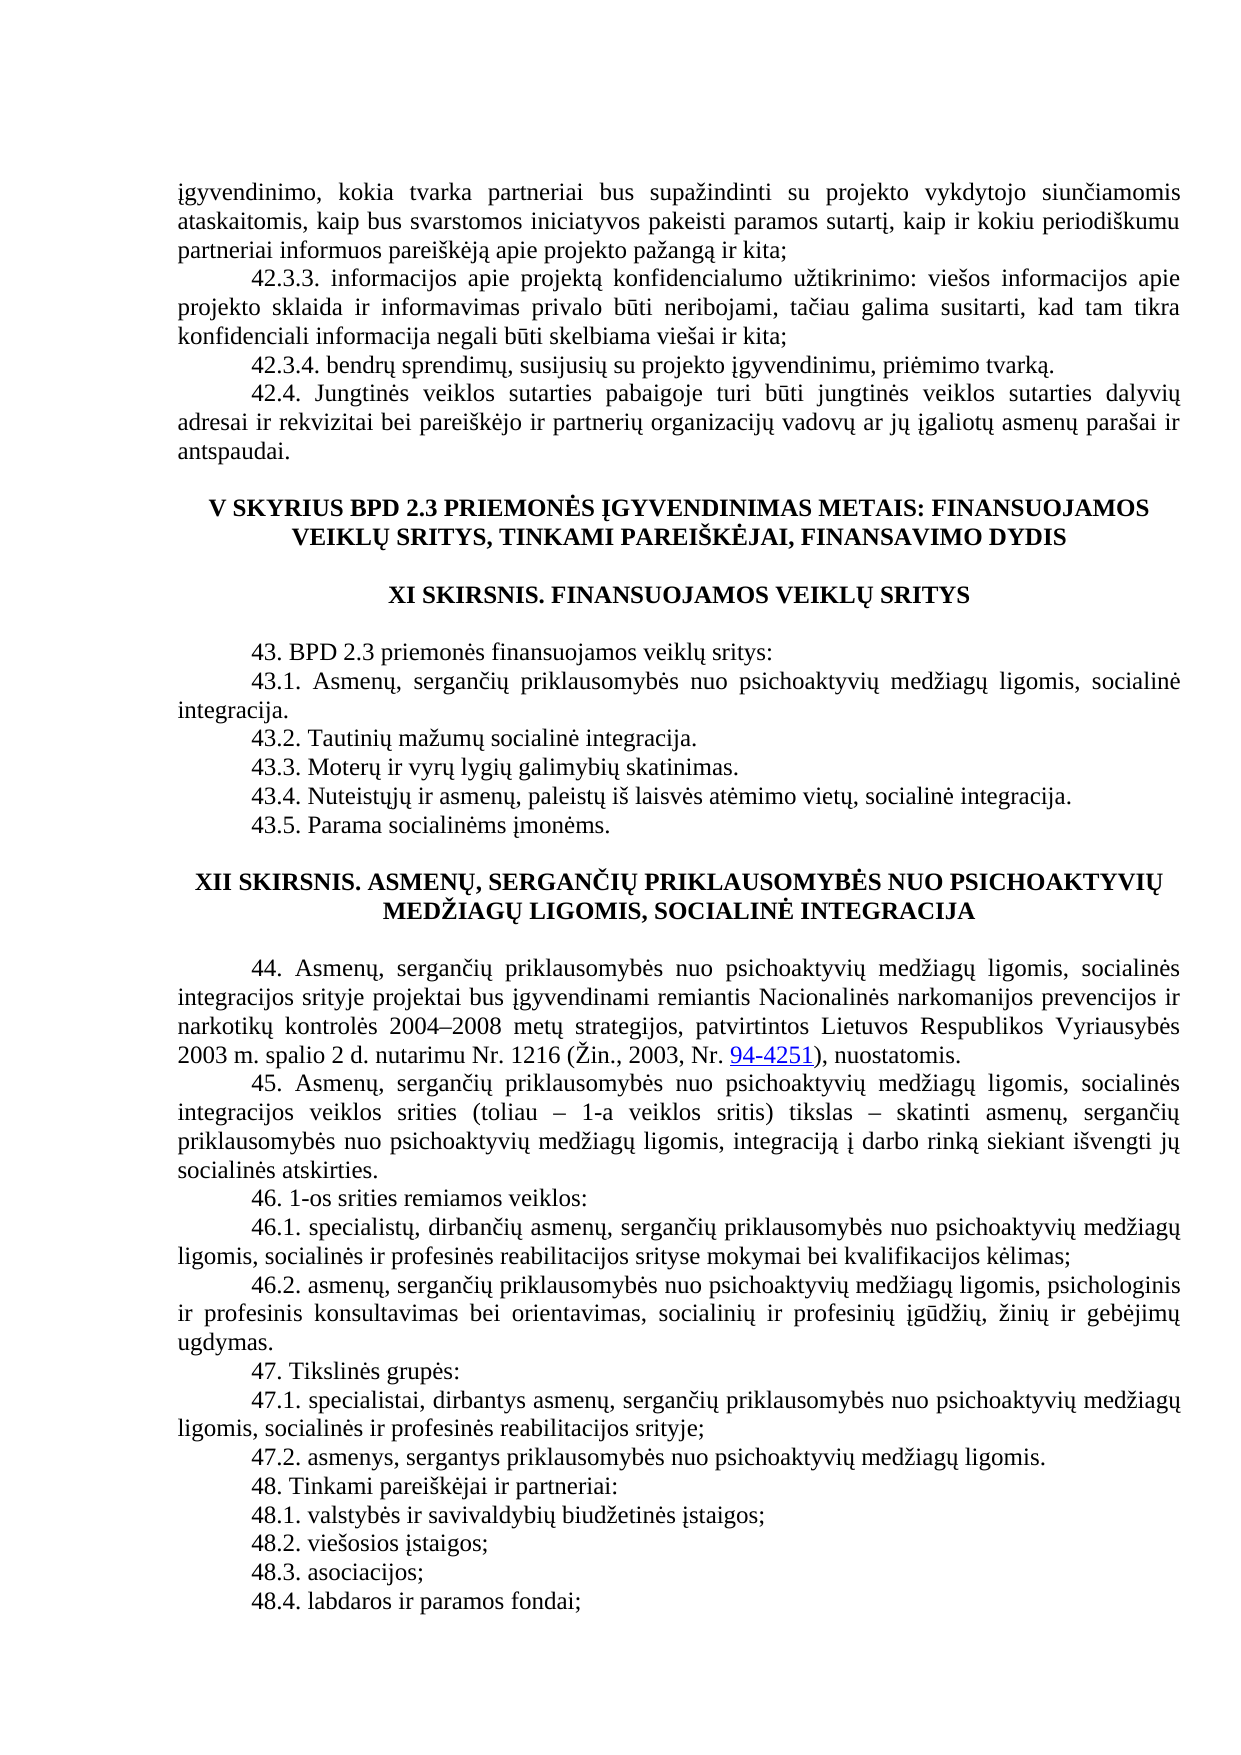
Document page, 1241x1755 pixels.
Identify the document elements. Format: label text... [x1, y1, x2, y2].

text 43.3. Moterų ir vyrų lygių galimybių skatinimas. [177, 752, 1181, 781]
text V SKYRIUS BPD 2.3 PRIEMONĖS ĮGYVENDINIMAS METAIS: FINANSUOJAMOS VEIKLŲ SRITYS, TINKAMI PAREIŠKĖJAI, FINANSAVIMO DYDIS [177, 493, 1181, 551]
text 48. Tinkami pareiškėjai ir partneriai: [177, 1471, 1181, 1500]
text 42.3.3. informacijos apie projektą konfidencialumo užtikrinimo: viešos informacijos apie projekto sklaida ir informavimas privalo būti neribojami, tačiau galima susitarti, kad tam tikra konfidenciali informacija negali būti skelbiama viešai ir kita; [177, 263, 1181, 350]
text 46. 1-os srities remiamos veiklos: [177, 1183, 1181, 1212]
text XII SKIRSNIS. ASMENŲ, SERGANČIŲ PRIKLAUSOMYBĖS NUO PSICHOAKTYVIŲ MEDŽIAGŲ LIGOMIS, SOCIALINĖ INTEGRACIJA [177, 867, 1181, 925]
text 48.4. labdaros ir paramos fondai; [177, 1586, 1181, 1615]
text 47.1. specialistai, dirbantys asmenų, sergančių priklausomybės nuo psichoaktyvių medžiagų ligomis, socialinės ir profesinės reabilitacijos srityje; [177, 1385, 1181, 1442]
text 43.4. Nuteistųjų ir asmenų, paleistų iš laisvės atėmimo vietų, socialinė integracija. [177, 781, 1181, 810]
text 43.5. Parama socialinėms įmonėms. [177, 810, 1181, 838]
text 43.2. Tautinių mažumų socialinė integracija. [177, 723, 1181, 752]
text 46.1. specialistų, dirbančių asmenų, sergančių priklausomybės nuo psichoaktyvių medžiagų ligomis, socialinės ir profesinės reabilitacijos srityse mokymai bei kvalifikacijos kėlimas; [177, 1212, 1181, 1270]
text 45. Asmenų, sergančių priklausomybės nuo psichoaktyvių medžiagų ligomis, socialinės integracijos veiklos srities (toliau – 1-a veiklos sritis) tikslas – skatinti asmenų, sergančių priklausomybės nuo psichoaktyvių medžiagų ligomis, integraciją į darbo rinką siekiant išvengti jų socialinės atskirties. [177, 1068, 1181, 1183]
text XI SKIRSNIS. FINANSUOJAMOS VEIKLŲ SRITYS [177, 580, 1181, 608]
text 47.2. asmenys, sergantys priklausomybės nuo psichoaktyvių medžiagų ligomis. [177, 1442, 1181, 1471]
text 47. Tikslinės grupės: [177, 1356, 1181, 1385]
text 43.1. Asmenų, sergančių priklausomybės nuo psichoaktyvių medžiagų ligomis, socialinė integracija. [177, 666, 1181, 723]
text 46.2. asmenų, sergančių priklausomybės nuo psichoaktyvių medžiagų ligomis, psichologinis ir profesinis konsultavimas bei orientavimas, socialinių ir profesinių įgūdžių, žinių ir gebėjimų ugdymas. [177, 1270, 1181, 1356]
text 48.1. valstybės ir savivaldybių biudžetinės įstaigos; [177, 1500, 1181, 1528]
text 42.3.4. bendrų sprendimų, susijusių su projekto įgyvendinimu, priėmimo tvarką. [177, 350, 1181, 378]
text 43. BPD 2.3 priemonės finansuojamos veiklų sritys: [177, 637, 1181, 666]
text 42.4. Jungtinės veiklos sutarties pabaigoje turi būti jungtinės veiklos sutarties dalyvių adresai ir rekvizitai bei pareiškėjo ir partnerių organizacijų vadovų ar jų įgaliotų asmenų parašai ir antspaudai. [177, 378, 1181, 465]
text 48.2. viešosios įstaigos; [177, 1528, 1181, 1557]
text įgyvendinimo, kokia tvarka partneriai bus supažindinti su projekto vykdytojo siunčiamomis ataskaitomis, kaip bus svarstomos iniciatyvos pakeisti paramos sutartį, kaip ir kokiu periodiškumu partneriai informuos pareiškėją apie projekto pažangą ir kita; [177, 177, 1181, 263]
text 44. Asmenų, sergančių priklausomybės nuo psichoaktyvių medžiagų ligomis, socialinės integracijos srityje projektai bus įgyvendinami remiantis Nacionalinės narkomanijos prevencijos ir narkotikų kontrolės 2004–2008 metų strategijos, patvirtintos Lietuvos Respublikos Vyriausybės 2003 m. spalio 2 d. nutarimu Nr. 1216 (Žin., 2003, Nr. 94-4251), nuostatomis. [177, 953, 1181, 1068]
text 48.3. asociacijos; [177, 1557, 1181, 1586]
